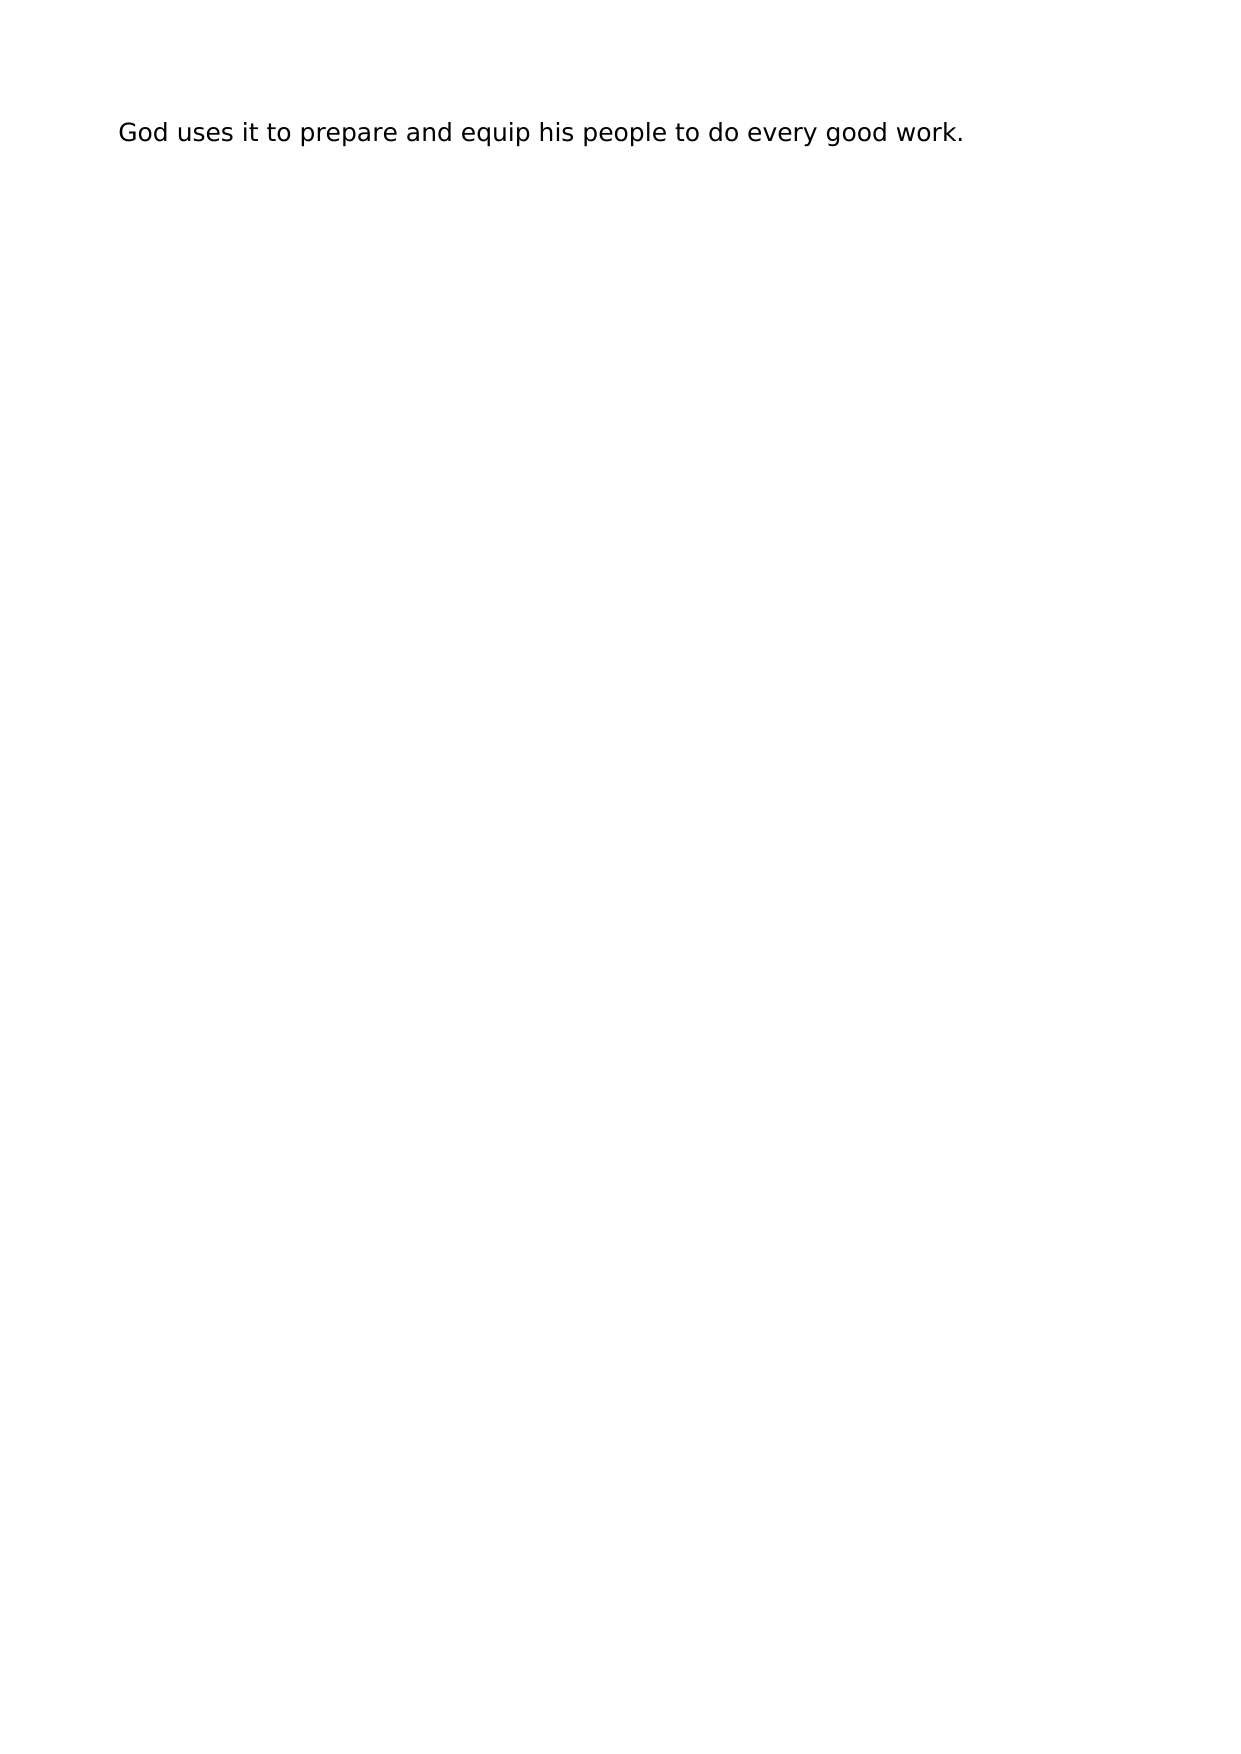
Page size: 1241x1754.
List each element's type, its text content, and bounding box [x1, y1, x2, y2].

text God uses it to prepare and equip his people to do every good work. [118, 118, 1122, 147]
